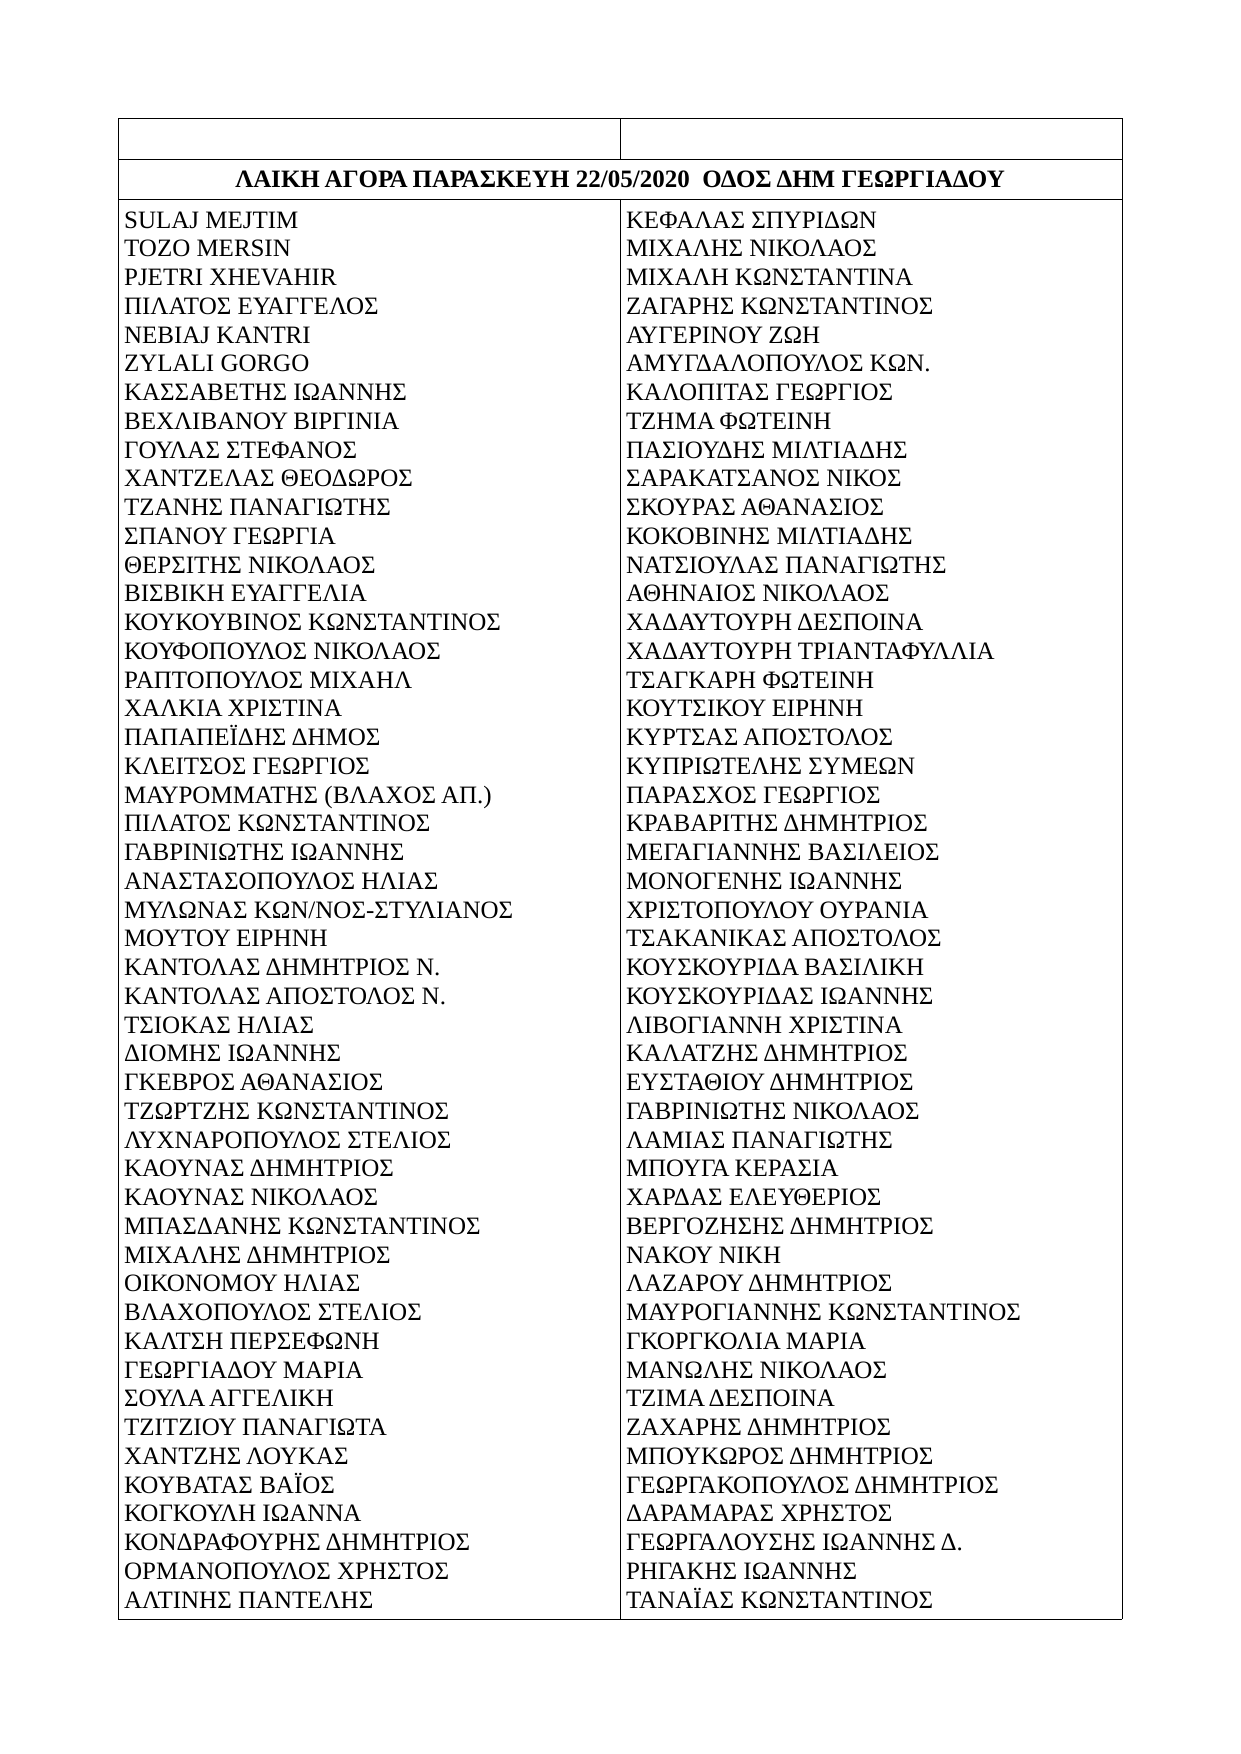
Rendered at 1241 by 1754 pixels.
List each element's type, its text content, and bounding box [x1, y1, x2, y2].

table_cell SULAJ MEJTIM TOZO MERSIN PJETRI XHEVAHIR ΠΙΛΑΤΟΣ ΕΥΑΓΓΕΛΟΣ NEBIAJ KANTRI ZYLALI GORGO ΚΑΣΣΑΒΕΤΗΣ ΙΩΑΝΝΗΣ ΒΕΧΛΙΒΑΝΟΥ ΒΙΡΓΙΝΙΑ ΓΟΥΛΑΣ ΣΤΕΦΑΝΟΣ ΧΑΝΤΖΕΛΑΣ ΘΕΟΔΩΡΟΣ ΤΖΑΝΗΣ ΠΑΝΑΓΙΩΤΗΣ ΣΠΑΝΟΥ ΓΕΩΡΓΙΑ ΘΕΡΣΙΤΗΣ ΝΙΚΟΛΑΟΣ ΒΙΣΒΙΚΗ ΕΥΑΓΓΕΛΙΑ ΚΟΥΚΟΥΒΙΝΟΣ ΚΩΝΣΤΑΝΤΙΝΟΣ ΚΟΥΦΟΠΟΥΛΟΣ ΝΙΚΟΛΑΟΣ ΡΑΠΤΟΠΟΥΛΟΣ ΜΙΧΑΗΛ ΧΑΛΚΙΑ ΧΡΙΣΤΙΝΑ ΠΑΠΑΠΕΪΔΗΣ ΔΗΜΟΣ ΚΛΕΙΤΣΟΣ ΓΕΩΡΓΙΟΣ ΜΑΥΡΟΜΜΑΤΗΣ (ΒΛΑΧΟΣ ΑΠ.) ΠΙΛΑΤΟΣ ΚΩΝΣΤΑΝΤΙΝΟΣ ΓΑΒΡΙΝΙΩΤΗΣ ΙΩΑΝΝΗΣ ΑΝΑΣΤΑΣΟΠΟΥΛΟΣ ΗΛΙΑΣ ΜΥΛΩΝΑΣ ΚΩΝ/ΝΟΣ-ΣΤΥΛΙΑΝΟΣ ΜΟΥΤΟΥ ΕΙΡΗΝΗ ΚΑΝΤΟΛΑΣ ΔΗΜΗΤΡΙΟΣ Ν. ΚΑΝΤΟΛΑΣ ΑΠΟΣΤΟΛΟΣ Ν. ΤΣΙΟΚΑΣ ΗΛΙΑΣ ΔΙΟΜΗΣ ΙΩΑΝΝΗΣ ΓΚΕΒΡΟΣ ΑΘΑΝΑΣΙΟΣ ΤΖΩΡΤΖΗΣ ΚΩΝΣΤΑΝΤΙΝΟΣ ΛΥΧΝΑΡΟΠΟΥΛΟΣ ΣΤΕΛΙΟΣ ΚΑΟΥΝΑΣ ΔΗΜΗΤΡΙΟΣ ΚΑΟΥΝΑΣ ΝΙΚΟΛΑΟΣ ΜΠΑΣΔΑΝΗΣ ΚΩΝΣΤΑΝΤΙΝΟΣ ΜΙΧΑΛΗΣ ΔΗΜΗΤΡΙΟΣ ΟΙΚΟΝΟΜΟΥ ΗΛΙΑΣ ΒΛΑΧΟΠΟΥΛΟΣ ΣΤΕΛΙΟΣ ΚΑΛΤΣΗ ΠΕΡΣΕΦΩΝΗ ΓΕΩΡΓΙΑΔΟΥ ΜΑΡΙΑ ΣΟΥΛΑ ΑΓΓΕΛΙΚΗ ΤΖΙΤΖΙΟΥ ΠΑΝΑΓΙΩΤΑ ΧΑΝΤΖΗΣ ΛΟΥΚΑΣ ΚΟΥΒΑΤΑΣ ΒΑΪΟΣ ΚΟΓΚΟΥΛΗ ΙΩΑΝΝΑ ΚΟΝΔΡΑΦΟΥΡΗΣ ΔΗΜΗΤΡΙΟΣ ΟΡΜΑΝΟΠΟΥΛΟΣ ΧΡΗΣΤΟΣ ΑΛΤΙΝΗΣ ΠΑΝΤΕΛΗΣ [119, 200, 620, 1619]
table_header ΛΑΙΚΗ ΑΓΟΡΑ ΠΑΡΑΣΚΕΥΗ 22/05/2020 ΟΔΟΣ ΔΗΜ ΓΕΩΡΓΙΑΔΟΥ [119, 160, 1122, 199]
table_cell ΚΕΦΑΛΑΣ ΣΠΥΡΙΔΩΝ ΜΙΧΑΛΗΣ ΝΙΚΟΛΑΟΣ ΜΙΧΑΛΗ ΚΩΝΣΤΑΝΤΙΝΑ ΖΑΓΑΡΗΣ ΚΩΝΣΤΑΝΤΙΝΟΣ ΑΥΓΕΡΙΝΟΥ ΖΩΗ ΑΜΥΓΔΑΛΟΠΟΥΛΟΣ ΚΩΝ. ΚΑΛΟΠΙΤΑΣ ΓΕΩΡΓΙΟΣ ΤΖΗΜΑ ΦΩΤΕΙΝΗ ΠΑΣΙΟΥΔΗΣ ΜΙΛΤΙΑΔΗΣ ΣΑΡΑΚΑΤΣΑΝΟΣ ΝΙΚΟΣ ΣΚΟΥΡΑΣ ΑΘΑΝΑΣΙΟΣ ΚΟΚΟΒΙΝΗΣ ΜΙΛΤΙΑΔΗΣ ΝΑΤΣΙΟΥΛΑΣ ΠΑΝΑΓΙΩΤΗΣ ΑΘΗΝΑΙΟΣ ΝΙΚΟΛΑΟΣ ΧΑΔΑΥΤΟΥΡΗ ΔΕΣΠΟΙΝΑ ΧΑΔΑΥΤΟΥΡΗ ΤΡΙΑΝΤΑΦΥΛΛΙΑ ΤΣΑΓΚΑΡΗ ΦΩΤΕΙΝΗ ΚΟΥΤΣΙΚΟΥ ΕΙΡΗΝΗ ΚΥΡΤΣΑΣ ΑΠΟΣΤΟΛΟΣ ΚΥΠΡΙΩΤΕΛΗΣ ΣΥΜΕΩΝ ΠΑΡΑΣΧΟΣ ΓΕΩΡΓΙΟΣ ΚΡΑΒΑΡΙΤΗΣ ΔΗΜΗΤΡΙΟΣ ΜΕΓΑΓΙΑΝΝΗΣ ΒΑΣΙΛΕΙΟΣ ΜΟΝΟΓΕΝΗΣ ΙΩΑΝΝΗΣ ΧΡΙΣΤΟΠΟΥΛΟΥ ΟΥΡΑΝΙΑ ΤΣΑΚΑΝΙΚΑΣ ΑΠΟΣΤΟΛΟΣ ΚΟΥΣΚΟΥΡΙΔΑ ΒΑΣΙΛΙΚΗ ΚΟΥΣΚΟΥΡΙΔΑΣ ΙΩΑΝΝΗΣ ΛΙΒΟΓΙΑΝΝΗ ΧΡΙΣΤΙΝΑ ΚΑΛΑΤΖΗΣ ΔΗΜΗΤΡΙΟΣ ΕΥΣΤΑΘΙΟΥ ΔΗΜΗΤΡΙΟΣ ΓΑΒΡΙΝΙΩΤΗΣ ΝΙΚΟΛΑΟΣ ΛΑΜΙΑΣ ΠΑΝΑΓΙΩΤΗΣ ΜΠΟΥΓΑ ΚΕΡΑΣΙΑ ΧΑΡΔΑΣ ΕΛΕΥΘΕΡΙΟΣ ΒΕΡΓΟΖΗΣΗΣ ΔΗΜΗΤΡΙΟΣ ΝΑΚΟΥ ΝΙΚΗ ΛΑΖΑΡΟΥ ΔΗΜΗΤΡΙΟΣ ΜΑΥΡΟΓΙΑΝΝΗΣ ΚΩΝΣΤΑΝΤΙΝΟΣ ΓΚΟΡΓΚΟΛΙΑ ΜΑΡΙΑ ΜΑΝΩΛΗΣ ΝΙΚΟΛΑΟΣ ΤΖΙΜΑ ΔΕΣΠΟΙΝΑ ΖΑΧΑΡΗΣ ΔΗΜΗΤΡΙΟΣ ΜΠΟΥΚΩΡΟΣ ΔΗΜΗΤΡΙΟΣ ΓΕΩΡΓΑΚΟΠΟΥΛΟΣ ΔΗΜΗΤΡΙΟΣ ΔΑΡΑΜΑΡΑΣ ΧΡΗΣΤΟΣ ΓΕΩΡΓΑΛΟΥΣΗΣ ΙΩΑΝΝΗΣ Δ. ΡΗΓΑΚΗΣ ΙΩΑΝΝΗΣ ΤΑΝΑΪΑΣ ΚΩΝΣΤΑΝΤΙΝΟΣ [621, 200, 1122, 1619]
table_cell [119, 119, 620, 158]
table_cell [621, 119, 1122, 158]
